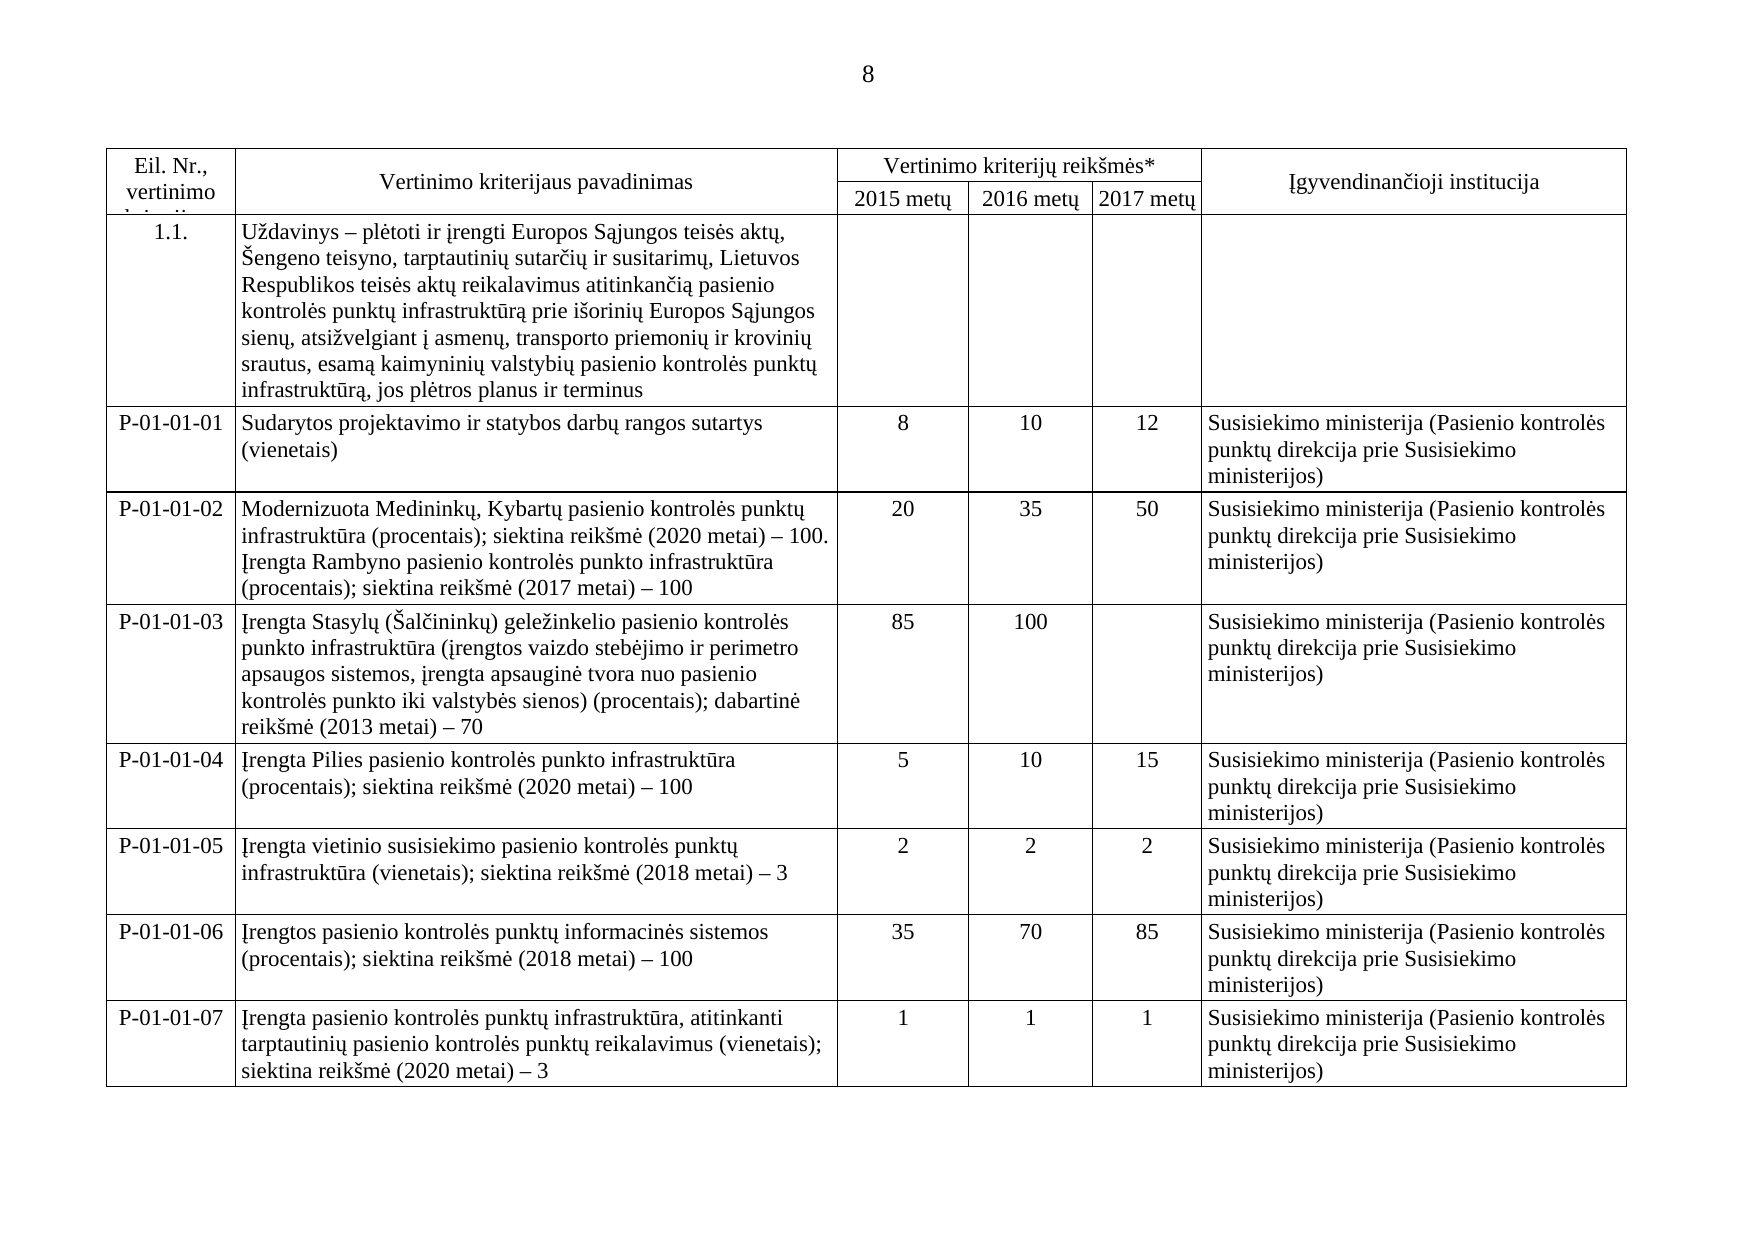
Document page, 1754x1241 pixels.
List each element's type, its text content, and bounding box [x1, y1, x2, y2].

table_cell 2 [1093, 829, 1201, 914]
table_cell Įrengta pasienio kontrolės punktų infrastruktūra, atitinkanti tarptautinių pasienio kontrolės punktų reikalavimus (vienetais); siektina reikšmė (2020 metai) – 3 [236, 1001, 837, 1086]
table_cell Įrengta vietinio susisiekimo pasienio kontrolės punktų infrastruktūra (vienetais); siektina reikšmė (2018 metai) – 3 [236, 829, 837, 914]
table_cell 15 [1093, 744, 1201, 828]
table_cell P-01-01-01 [107, 407, 235, 491]
table_cell Sudarytos projektavimo ir statybos darbų rangos sutartys (vienetais) [236, 407, 837, 491]
table_cell 50 [1093, 493, 1201, 604]
table_cell 85 [838, 605, 968, 742]
table_cell Susisiekimo ministerija (Pasienio kontrolės punktų direkcija prie Susisiekimo ministerijos) [1202, 605, 1626, 742]
table_cell 5 [838, 744, 968, 828]
table_cell 35 [969, 493, 1092, 604]
table_cell 2 [969, 829, 1092, 914]
table_cell 1 [1093, 1001, 1201, 1086]
table_cell 2016 metų [969, 182, 1092, 214]
table_cell P-01-01-06 [107, 915, 235, 1000]
table_cell Susisiekimo ministerija (Pasienio kontrolės punktų direkcija prie Susisiekimo ministerijos) [1202, 744, 1626, 828]
table_cell Įrengta Stasylų (Šalčininkų) geležinkelio pasienio kontrolės punkto infrastruktūra (įrengtos vaizdo stebėjimo ir perimetro apsaugos sistemos, įrengta apsauginė tvora nuo pasienio kontrolės punkto iki valstybės sienos) (procentais); dabartinė reikšmė (2013 metai) – 70 [236, 605, 837, 742]
table_cell 1.1. [107, 215, 235, 406]
table_cell P-01-01-07 [107, 1001, 235, 1086]
table_cell [838, 215, 968, 406]
table_cell 70 [969, 915, 1092, 1000]
table_header Įgyvendinančioji institucija [1202, 149, 1626, 214]
table_cell 10 [969, 744, 1092, 828]
table_header Vertinimo kriterijaus pavadinimas [236, 149, 837, 214]
table_cell 2017 metų [1093, 182, 1201, 214]
table_cell [1202, 215, 1626, 406]
table_cell P-01-01-02 [107, 493, 235, 604]
table_cell 8 [838, 407, 968, 491]
table_cell 12 [1093, 407, 1201, 491]
table_cell [969, 215, 1092, 406]
table_cell Susisiekimo ministerija (Pasienio kontrolės punktų direkcija prie Susisiekimo ministerijos) [1202, 915, 1626, 1000]
table_cell 2015 metų [838, 182, 968, 214]
table_cell [1093, 605, 1201, 742]
table_cell 1 [969, 1001, 1092, 1086]
table_header Vertinimo kriterijų reikšmės* [838, 149, 1201, 181]
table_cell 100 [969, 605, 1092, 742]
table_cell P-01-01-04 [107, 744, 235, 828]
table_cell Įrengta Pilies pasienio kontrolės punkto infrastruktūra (procentais); siektina reikšmė (2020 metai) – 100 [236, 744, 837, 828]
table_cell Susisiekimo ministerija (Pasienio kontrolės punktų direkcija prie Susisiekimo ministerijos) [1202, 493, 1626, 604]
table_cell 10 [969, 407, 1092, 491]
table_cell 1 [838, 1001, 968, 1086]
table_cell Įrengtos pasienio kontrolės punktų informacinės sistemos (procentais); siektina reikšmė (2018 metai) – 100 [236, 915, 837, 1000]
table_cell 35 [838, 915, 968, 1000]
table_cell 20 [838, 493, 968, 604]
table_cell Modernizuota Medininkų, Kybartų pasienio kontrolės punktų infrastruktūra (procentais); siektina reikšmė (2020 metai) – 100. Įrengta Rambyno pasienio kontrolės punkto infrastruktūra (procentais); siektina reikšmė (2017 metai) – 100 [236, 493, 837, 604]
table_cell Susisiekimo ministerija (Pasienio kontrolės punktų direkcija prie Susisiekimo ministerijos) [1202, 829, 1626, 914]
table_cell 85 [1093, 915, 1201, 1000]
table_header Eil. Nr., vertinimo kriterijaus kodas [107, 149, 235, 214]
table_cell Susisiekimo ministerija (Pasienio kontrolės punktų direkcija prie Susisiekimo ministerijos) [1202, 1001, 1626, 1086]
table_cell Uždavinys – plėtoti ir įrengti Europos Sąjungos teisės aktų, Šengeno teisyno, tarptautinių sutarčių ir susitarimų, Lietuvos Respublikos teisės aktų reikalavimus atitinkančią pasienio kontrolės punktų infrastruktūrą prie išorinių Europos Sąjungos sienų, atsižvelgiant į asmenų, transporto priemonių ir krovinių srautus, esamą kaimyninių valstybių pasienio kontrolės punktų infrastruktūrą, jos plėtros planus ir terminus [236, 215, 837, 406]
table_cell Susisiekimo ministerija (Pasienio kontrolės punktų direkcija prie Susisiekimo ministerijos) [1202, 407, 1626, 491]
table_cell P-01-01-03 [107, 605, 235, 742]
table_cell P-01-01-05 [107, 829, 235, 914]
table_cell [1093, 215, 1201, 406]
table_cell 2 [838, 829, 968, 914]
